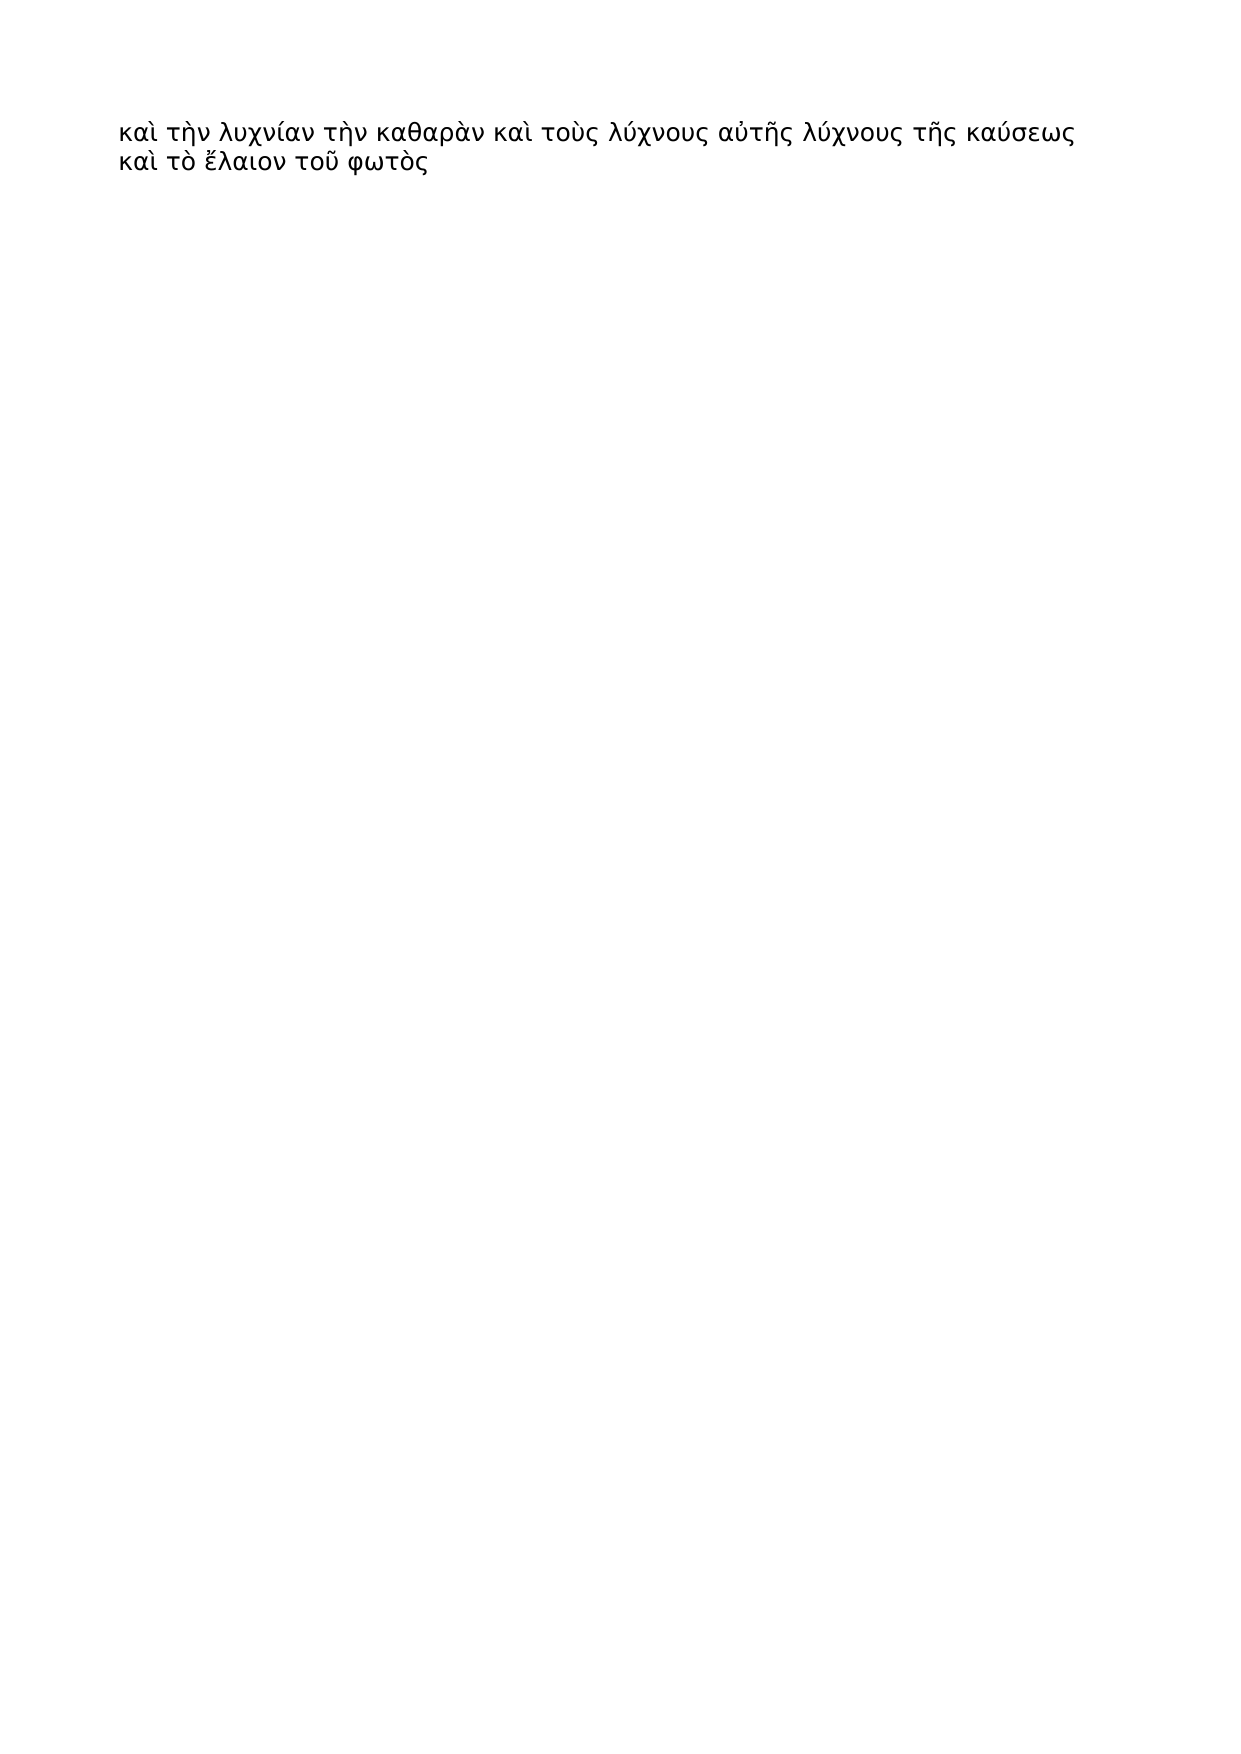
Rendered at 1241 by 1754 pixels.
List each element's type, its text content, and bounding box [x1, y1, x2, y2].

text καὶ τὴν λυχνίαν τὴν καθαρὰν καὶ τοὺς λύχνους αὐτῆς λύχνους τῆς καύσεως καὶ τὸ ἔλαιον τοῦ φωτὸς [118, 118, 1122, 176]
